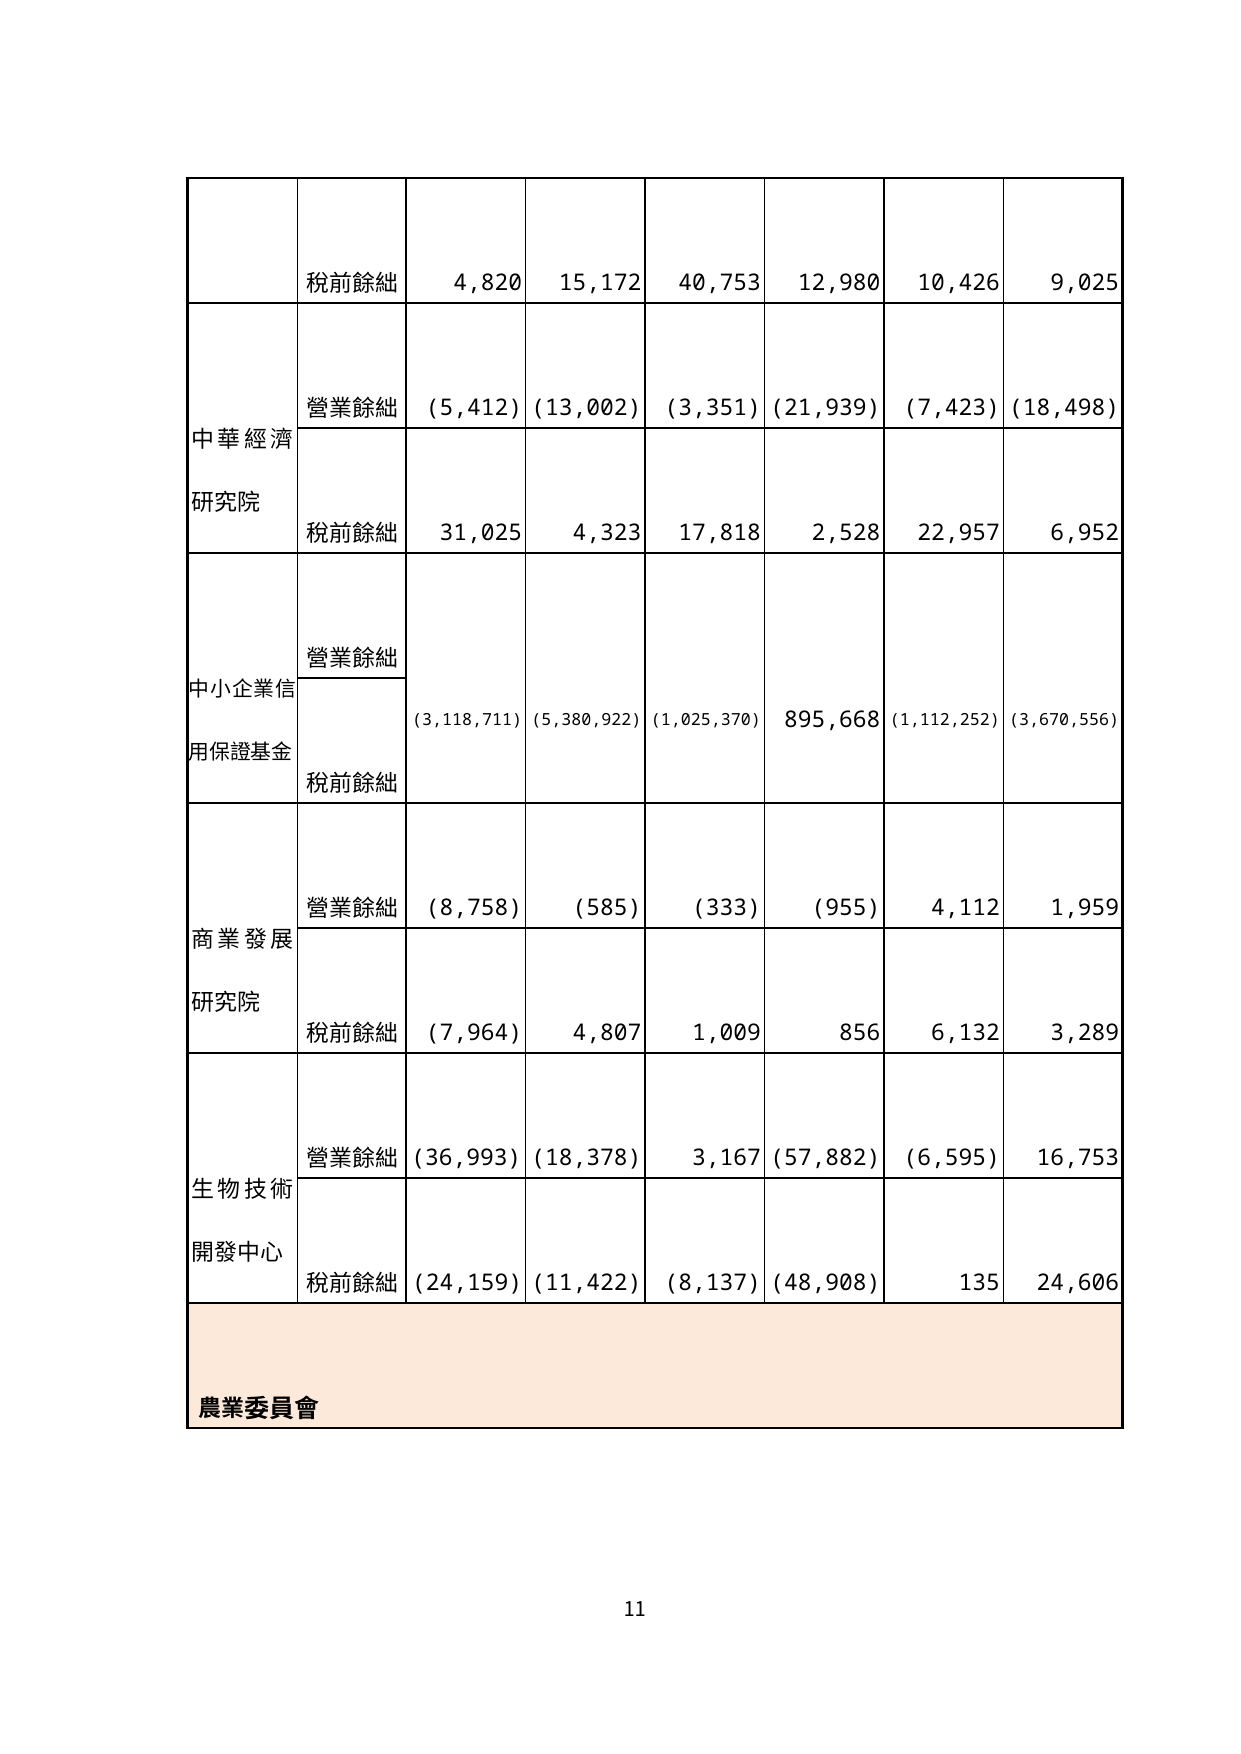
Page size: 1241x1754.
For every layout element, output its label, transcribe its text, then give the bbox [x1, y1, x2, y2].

table_cell 135 [885, 1179, 1003, 1302]
table_cell (585) [526, 804, 644, 927]
table_cell 中華經濟研究院 [189, 304, 297, 552]
table_cell 22,957 [885, 429, 1003, 552]
table_cell 856 [765, 929, 883, 1052]
table_cell 9,025 [1004, 179, 1121, 302]
table_cell (3,118,711) [407, 554, 525, 802]
table_cell (3,670,556) [1004, 554, 1121, 802]
table_cell 營業餘絀 [298, 554, 405, 677]
table_cell (13,002) [526, 304, 644, 427]
table_cell 稅前餘絀 [298, 429, 405, 552]
table_cell 895,668 [765, 554, 883, 802]
table_cell 31,025 [407, 429, 525, 552]
table_cell 稅前餘絀 [298, 929, 405, 1052]
table_cell 4,807 [526, 929, 644, 1052]
table_cell (36,993) [407, 1054, 525, 1177]
table_cell 營業餘絀 [298, 804, 405, 927]
table_cell 15,172 [526, 179, 644, 302]
table_cell (1,025,370) [646, 554, 764, 802]
table_cell 4,323 [526, 429, 644, 552]
table_cell 3,167 [646, 1054, 764, 1177]
table_cell (11,422) [526, 1179, 644, 1302]
table_cell 中小企業信用保證基金 [189, 554, 297, 802]
table_cell 12,980 [765, 179, 883, 302]
table_cell 6,952 [1004, 429, 1121, 552]
table_cell (8,137) [646, 1179, 764, 1302]
table_cell 營業餘絀 [298, 304, 405, 427]
table_cell 17,818 [646, 429, 764, 552]
table_cell 稅前餘絀 [298, 679, 405, 802]
table_cell (18,498) [1004, 304, 1121, 427]
table_cell (18,378) [526, 1054, 644, 1177]
table_cell (8,758) [407, 804, 525, 927]
table_cell 商業發展研究院 [189, 804, 297, 1052]
table_cell (48,908) [765, 1179, 883, 1302]
table_cell 農業委員會 [189, 1304, 1121, 1427]
table_cell (5,380,922) [526, 554, 644, 802]
table_cell 10,426 [885, 179, 1003, 302]
table_cell 1,959 [1004, 804, 1121, 927]
table_cell 3,289 [1004, 929, 1121, 1052]
table_cell (57,882) [765, 1054, 883, 1177]
table_cell 16,753 [1004, 1054, 1121, 1177]
table_cell 40,753 [646, 179, 764, 302]
table_cell (24,159) [407, 1179, 525, 1302]
table_cell 24,606 [1004, 1179, 1121, 1302]
table_cell 6,132 [885, 929, 1003, 1052]
table_cell 2,528 [765, 429, 883, 552]
table_cell 4,112 [885, 804, 1003, 927]
table_cell (7,964) [407, 929, 525, 1052]
table_cell (1,112,252) [885, 554, 1003, 802]
table_cell [189, 179, 297, 302]
table_cell (6,595) [885, 1054, 1003, 1177]
table_cell (333) [646, 804, 764, 927]
table_cell (7,423) [885, 304, 1003, 427]
table_cell 稅前餘絀 [298, 179, 405, 302]
table_cell (21,939) [765, 304, 883, 427]
table_cell 4,820 [407, 179, 525, 302]
table_cell 1,009 [646, 929, 764, 1052]
table_cell 生物技術開發中心 [189, 1054, 297, 1302]
table_cell (5,412) [407, 304, 525, 427]
table_cell (955) [765, 804, 883, 927]
table_cell 稅前餘絀 [298, 1179, 405, 1302]
table_cell (3,351) [646, 304, 764, 427]
table_cell 營業餘絀 [298, 1054, 405, 1177]
